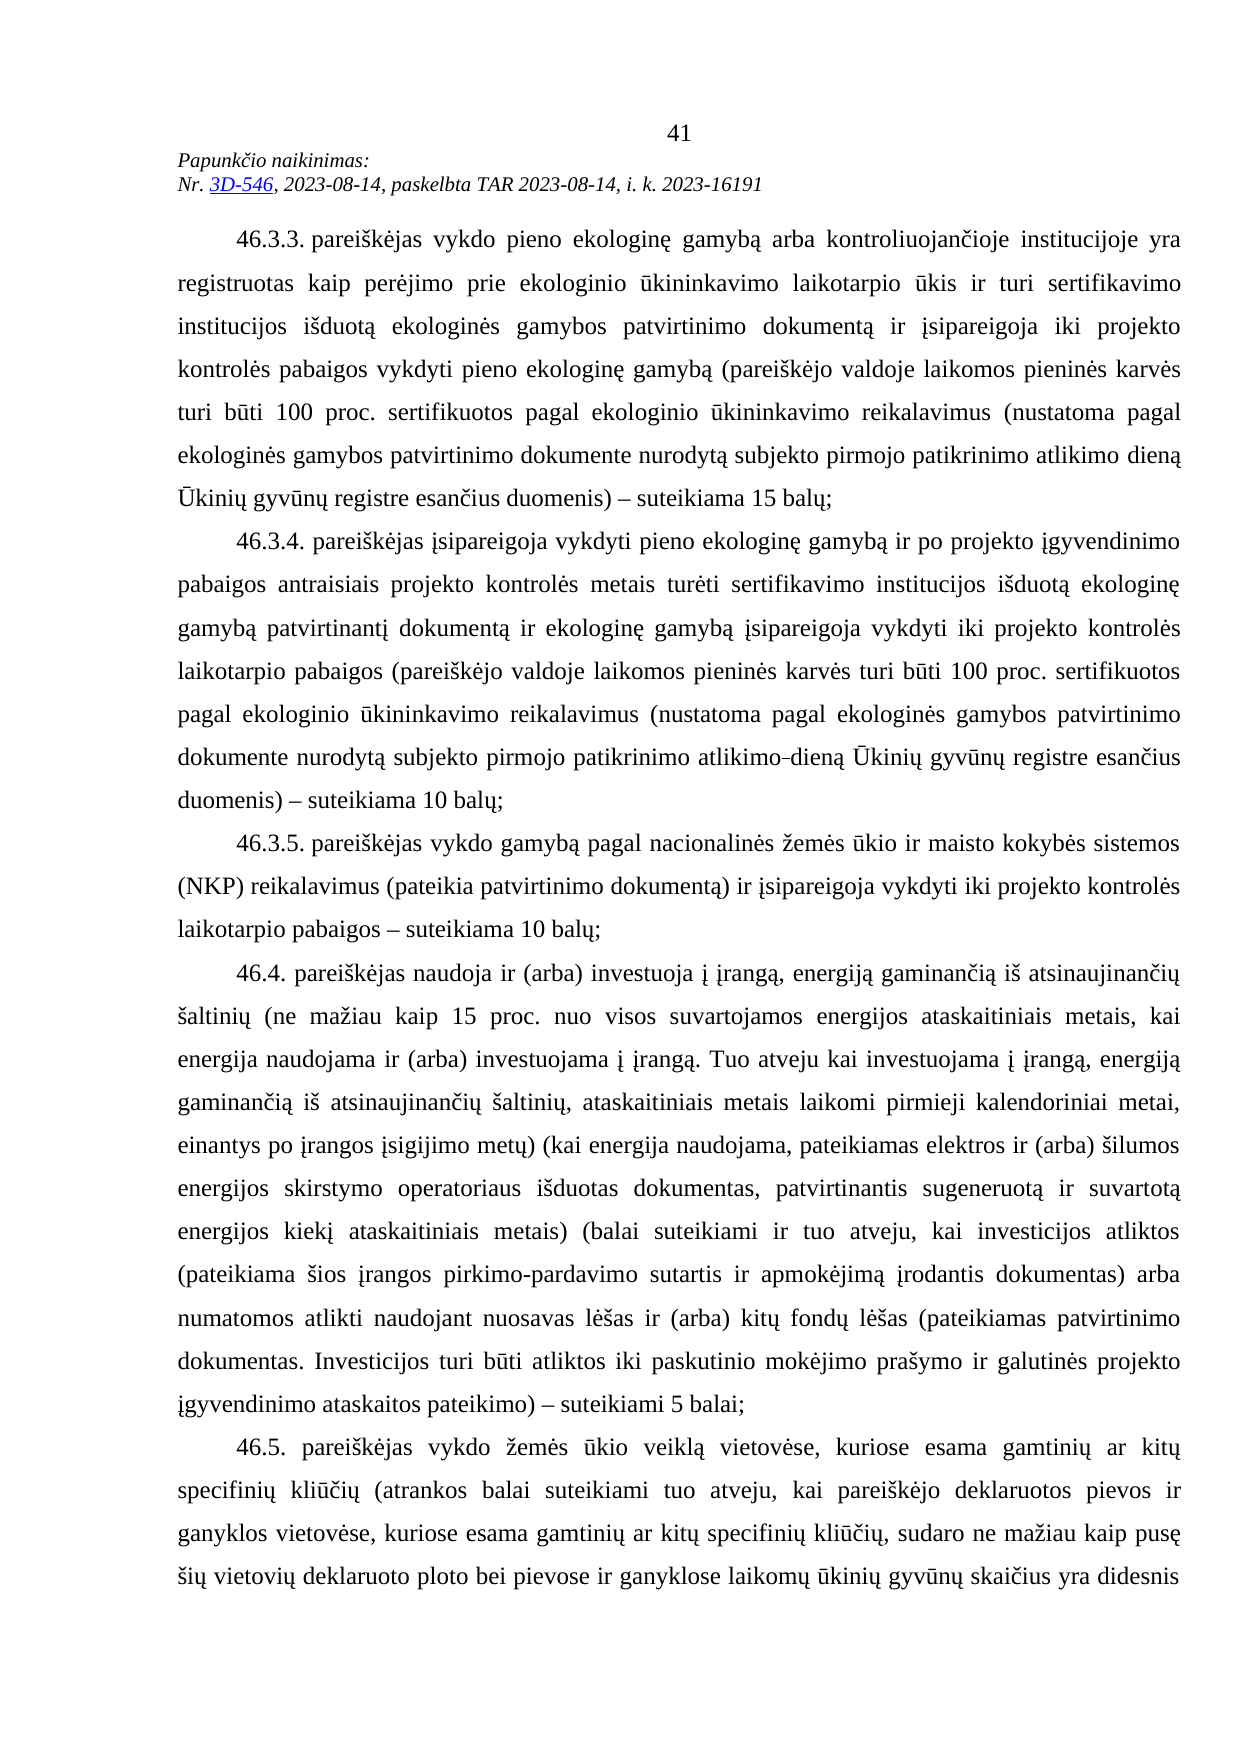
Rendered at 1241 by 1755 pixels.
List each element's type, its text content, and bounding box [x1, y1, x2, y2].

text 46.4. pareiškėjas naudoja ir (arba) investuoja į įrangą, energiją gaminančią iš atsinaujinančių šaltinių (ne mažiau kaip 15 proc. nuo visos suvartojamos energijos ataskaitiniais metais, kai energija naudojama ir (arba) investuojama į įrangą. Tuo atveju kai investuojama į įrangą, energiją gaminančią iš atsinaujinančių šaltinių, ataskaitiniais metais laikomi pirmieji kalendoriniai metai, einantys po įrangos įsigijimo metų) (kai energija naudojama, pateikiamas elektros ir (arba) šilumos energijos skirstymo operatoriaus išduotas dokumentas, patvirtinantis sugeneruotą ir suvartotą energijos kiekį ataskaitiniais metais) (balai suteikiami ir tuo atveju, kai investicijos atliktos (pateikiama šios įrangos pirkimo-pardavimo sutartis ir apmokėjimą įrodantis dokumentas) arba numatomos atlikti naudojant nuosavas lėšas ir (arba) kitų fondų lėšas (pateikiamas patvirtinimo dokumentas. Investicijos turi būti atliktos iki paskutinio mokėjimo prašymo ir galutinės projekto įgyvendinimo ataskaitos pateikimo) – suteikiami 5 balai; [177, 958, 1181, 1418]
text 46.5. pareiškėjas vykdo žemės ūkio veiklą vietovėse, kuriose esama gamtinių ar kitų specifinių kliūčių (atrankos balai suteikiami tuo atveju, kai pareiškėjo deklaruotos pievos ir ganyklos vietovėse, kuriose esama gamtinių ar kitų specifinių kliūčių, sudaro ne mažiau kaip pusę šių vietovių deklaruoto ploto bei pievose ir ganyklose laikomų ūkinių gyvūnų skaičius yra didesnis [177, 1432, 1181, 1590]
text Nr. 3D-546, 2023-08-14, paskelbta TAR 2023-08-14, i. k. 2023-16191 [177, 172, 1181, 196]
text 46.3.3. pareiškėjas vykdo pieno ekologinę gamybą arba kontroliuojančioje institucijoje yra registruotas kaip perėjimo prie ekologinio ūkininkavimo laikotarpio ūkis ir turi sertifikavimo institucijos išduotą ekologinės gamybos patvirtinimo dokumentą ir įsipareigoja iki projekto kontrolės pabaigos vykdyti pieno ekologinę gamybą (pareiškėjo valdoje laikomos pieninės karvės turi būti 100 proc. sertifikuotos pagal ekologinio ūkininkavimo reikalavimus (nustatoma pagal ekologinės gamybos patvirtinimo dokumente nurodytą subjekto pirmojo patikrinimo atlikimo dieną Ūkinių gyvūnų registre esančius duomenis) – suteikiama 15 balų; [177, 224, 1181, 512]
text 46.3.5. pareiškėjas vykdo gamybą pagal nacionalinės žemės ūkio ir maisto kokybės sistemos (NKP) reikalavimus (pateikia patvirtinimo dokumentą) ir įsipareigoja vykdyti iki projekto kontrolės laikotarpio pabaigos – suteikiama 10 balų; [177, 828, 1181, 943]
text 46.3.4. pareiškėjas įsipareigoja vykdyti pieno ekologinę gamybą ir po projekto įgyvendinimo pabaigos antraisiais projekto kontrolės metais turėti sertifikavimo institucijos išduotą ekologinę gamybą patvirtinantį dokumentą ir ekologinę gamybą įsipareigoja vykdyti iki projekto kontrolės laikotarpio pabaigos (pareiškėjo valdoje laikomos pieninės karvės turi būti 100 proc. sertifikuotos pagal ekologinio ūkininkavimo reikalavimus (nustatoma pagal ekologinės gamybos patvirtinimo dokumente nurodytą subjekto pirmojo patikrinimo atlikimo dieną Ūkinių gyvūnų registre esančius duomenis) – suteikiama 10 balų; [177, 526, 1181, 814]
text Papunkčio naikinimas: [177, 148, 1181, 172]
